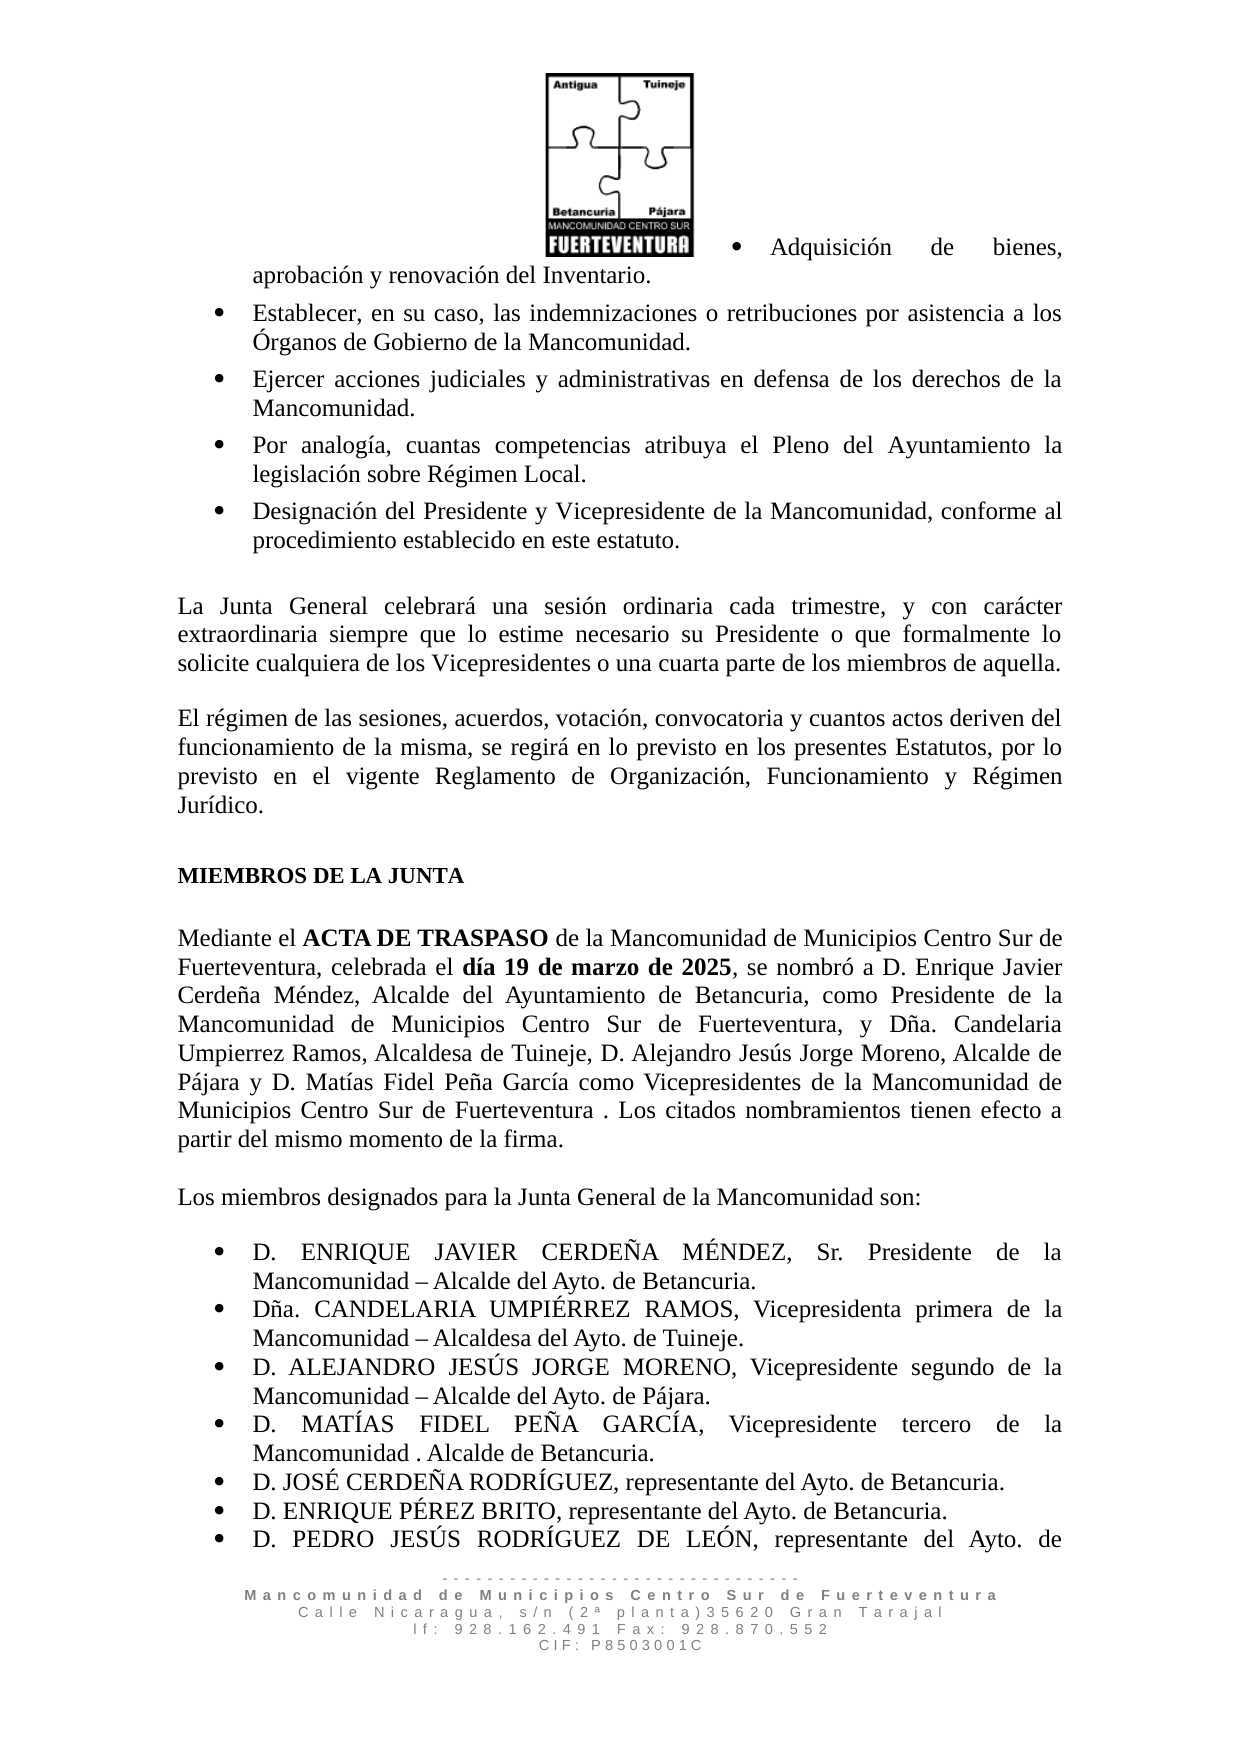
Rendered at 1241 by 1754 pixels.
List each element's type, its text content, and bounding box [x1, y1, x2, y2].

text Los miembros designados para la Junta General de la Mancomunidad son: [177, 1182, 1063, 1211]
list Ejercer acciones judiciales y administrativas en defensa de los derechos de la Mancomunidad. [215, 364, 1063, 421]
list Adquisición de bienes, aprobación y renovación del Inventario. [215, 232, 1063, 289]
list Designación del Presidente y Vicepresidente de la Mancomunidad, conforme al procedimiento establecido en este estatuto. [215, 496, 1063, 553]
text El régimen de las sesiones, acuerdos, votación, convocatoria y cuantos actos deriven del funcionamiento de la misma, se regirá en lo previsto en los presentes Estatutos, por lo previsto en el vigente Reglamento de Organización, Funcionamiento y Régimen Jurídico. [177, 703, 1063, 818]
list D. ALEJANDRO JESÚS JORGE MORENO, Vicepresidente segundo de la Mancomunidad – Alcalde del Ayto. de Pájara. [215, 1352, 1063, 1409]
list Dña. CANDELARIA UMPIÉRREZ RAMOS, Vicepresidenta primera de la Mancomunidad – Alcaldesa del Ayto. de Tuineje. [215, 1294, 1063, 1352]
list D. PEDRO JESÚS RODRÍGUEZ DE LEÓN, representante del Ayto. de [215, 1524, 1063, 1553]
list D. ENRIQUE JAVIER CERDEÑA MÉNDEZ, Sr. Presidente de la Mancomunidad – Alcalde del Ayto. de Betancuria. [215, 1237, 1063, 1294]
text Mediante el Acta de Traspaso de la Mancomunidad de Municipios Centro Sur de Fuerteventura, celebrada el día 19 de marzo de 2025, se nombró a D. Enrique Javier Cerdeña Méndez, Alcalde del Ayuntamiento de Betancuria, como Presidente de la Mancomunidad de Municipios Centro Sur de Fuerteventura, y Dña. Candelaria Umpierrez Ramos, Alcaldesa de Tuineje, D. Alejandro Jesús Jorge Moreno, Alcalde de Pájara y D. Matías Fidel Peña García como Vicepresidentes de la Mancomunidad de Municipios Centro Sur de Fuerteventura . Los citados nombramientos tienen efecto a partir del mismo momento de la firma. [177, 923, 1063, 1153]
list D. MATÍAS FIDEL PEÑA GARCÍA, Vicepresidente tercero de la Mancomunidad . Alcalde de Betancuria. [215, 1409, 1063, 1467]
list Por analogía, cuantas competencias atribuya el Pleno del Ayuntamiento la legislación sobre Régimen Local. [215, 430, 1063, 487]
text MIEMBROS DE LA JUNTA [177, 862, 1063, 888]
list Establecer, en su caso, las indemnizaciones o retribuciones por asistencia a los Órganos de Gobierno de la Mancomunidad. [215, 298, 1063, 355]
list D. JOSÉ CERDEÑA RODRÍGUEZ, representante del Ayto. de Betancuria. [215, 1467, 1063, 1496]
text La Junta General celebrará una sesión ordinaria cada trimestre, y con carácter extraordinaria siempre que lo estime necesario su Presidente o que formalmente lo solicite cualquiera de los Vicepresidentes o una cuarta parte de los miembros de aquella. [177, 591, 1063, 677]
list D. ENRIQUE PÉREZ BRITO, representante del Ayto. de Betancuria. [215, 1496, 1063, 1524]
